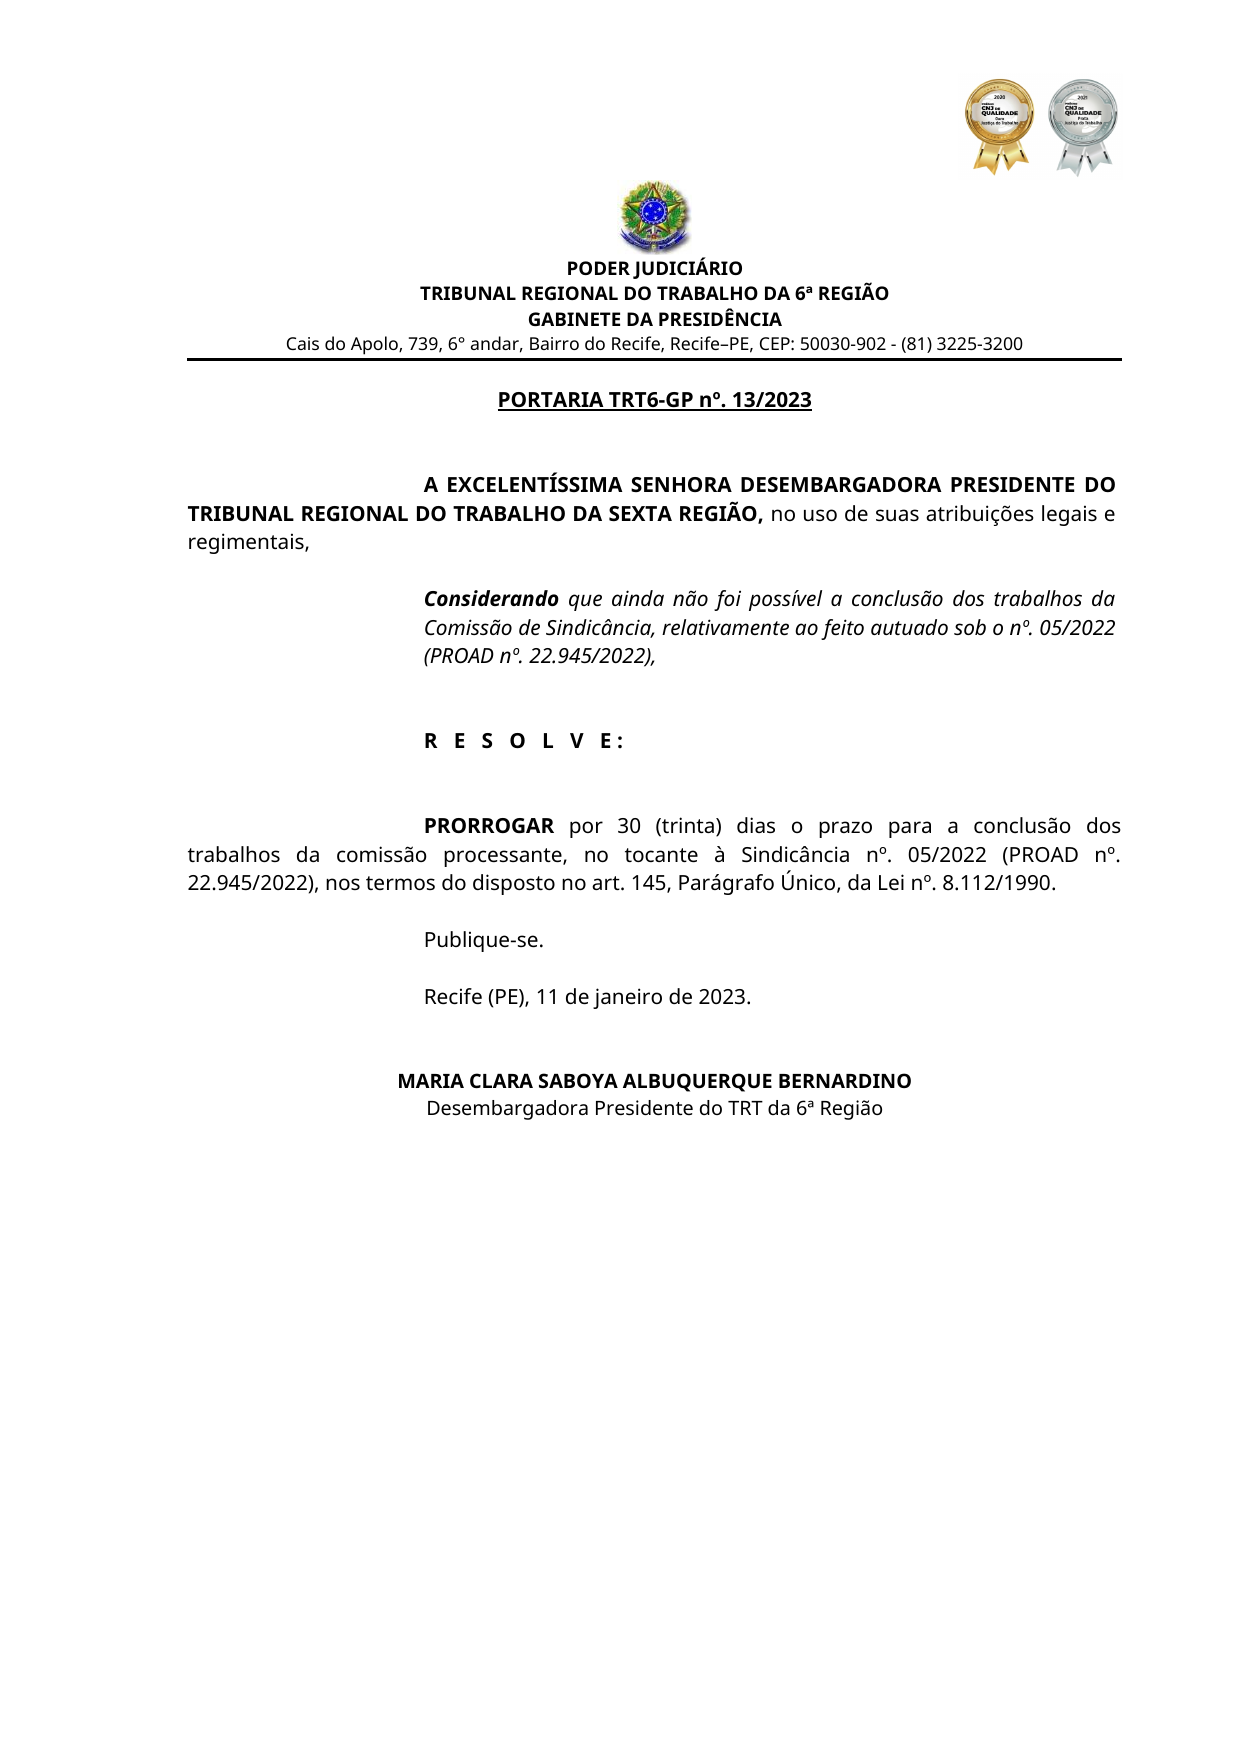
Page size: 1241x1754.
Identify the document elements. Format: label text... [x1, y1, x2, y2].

text A EXCELENTÍSSIMA SENHORA DESEMBARGADORA PRESIDENTE DO TRIBUNAL REGIONAL DO TRABALHO DA SEXTA REGIÃO, no uso de suas atribuições legais e regimentais, [187, 470, 1116, 556]
text PRORROGAR por 30 (trinta) dias o prazo para a conclusão dos trabalhos da comissão processante, no tocante à Sindicância nº. 05/2022 (PROAD nº. 22.945/2022), nos termos do disposto no art. 145, Parágrafo Único, da Lei nº. 8.112/1990. [187, 811, 1122, 897]
text Maria Clara Saboya Albuquerque bernardino [187, 1067, 1122, 1094]
text PORTARIA TRT6-GP nº. 13/2023 [187, 385, 1122, 413]
text R E S O L V E : [187, 726, 1122, 754]
picture [617, 180, 692, 255]
picture [957, 73, 1123, 180]
text Publique-se. [187, 925, 1122, 954]
text Considerando que ainda não foi possível a conclusão dos trabalhos da Comissão de Sindicância, relativamente ao feito autuado sob o nº. 05/2022 (PROAD nº. 22.945/2022), [423, 584, 1116, 669]
text Desembargadora Presidente do TRT da 6ª Região [187, 1094, 1122, 1121]
text Recife (PE), 11 de janeiro de 2023. [187, 982, 1122, 1011]
